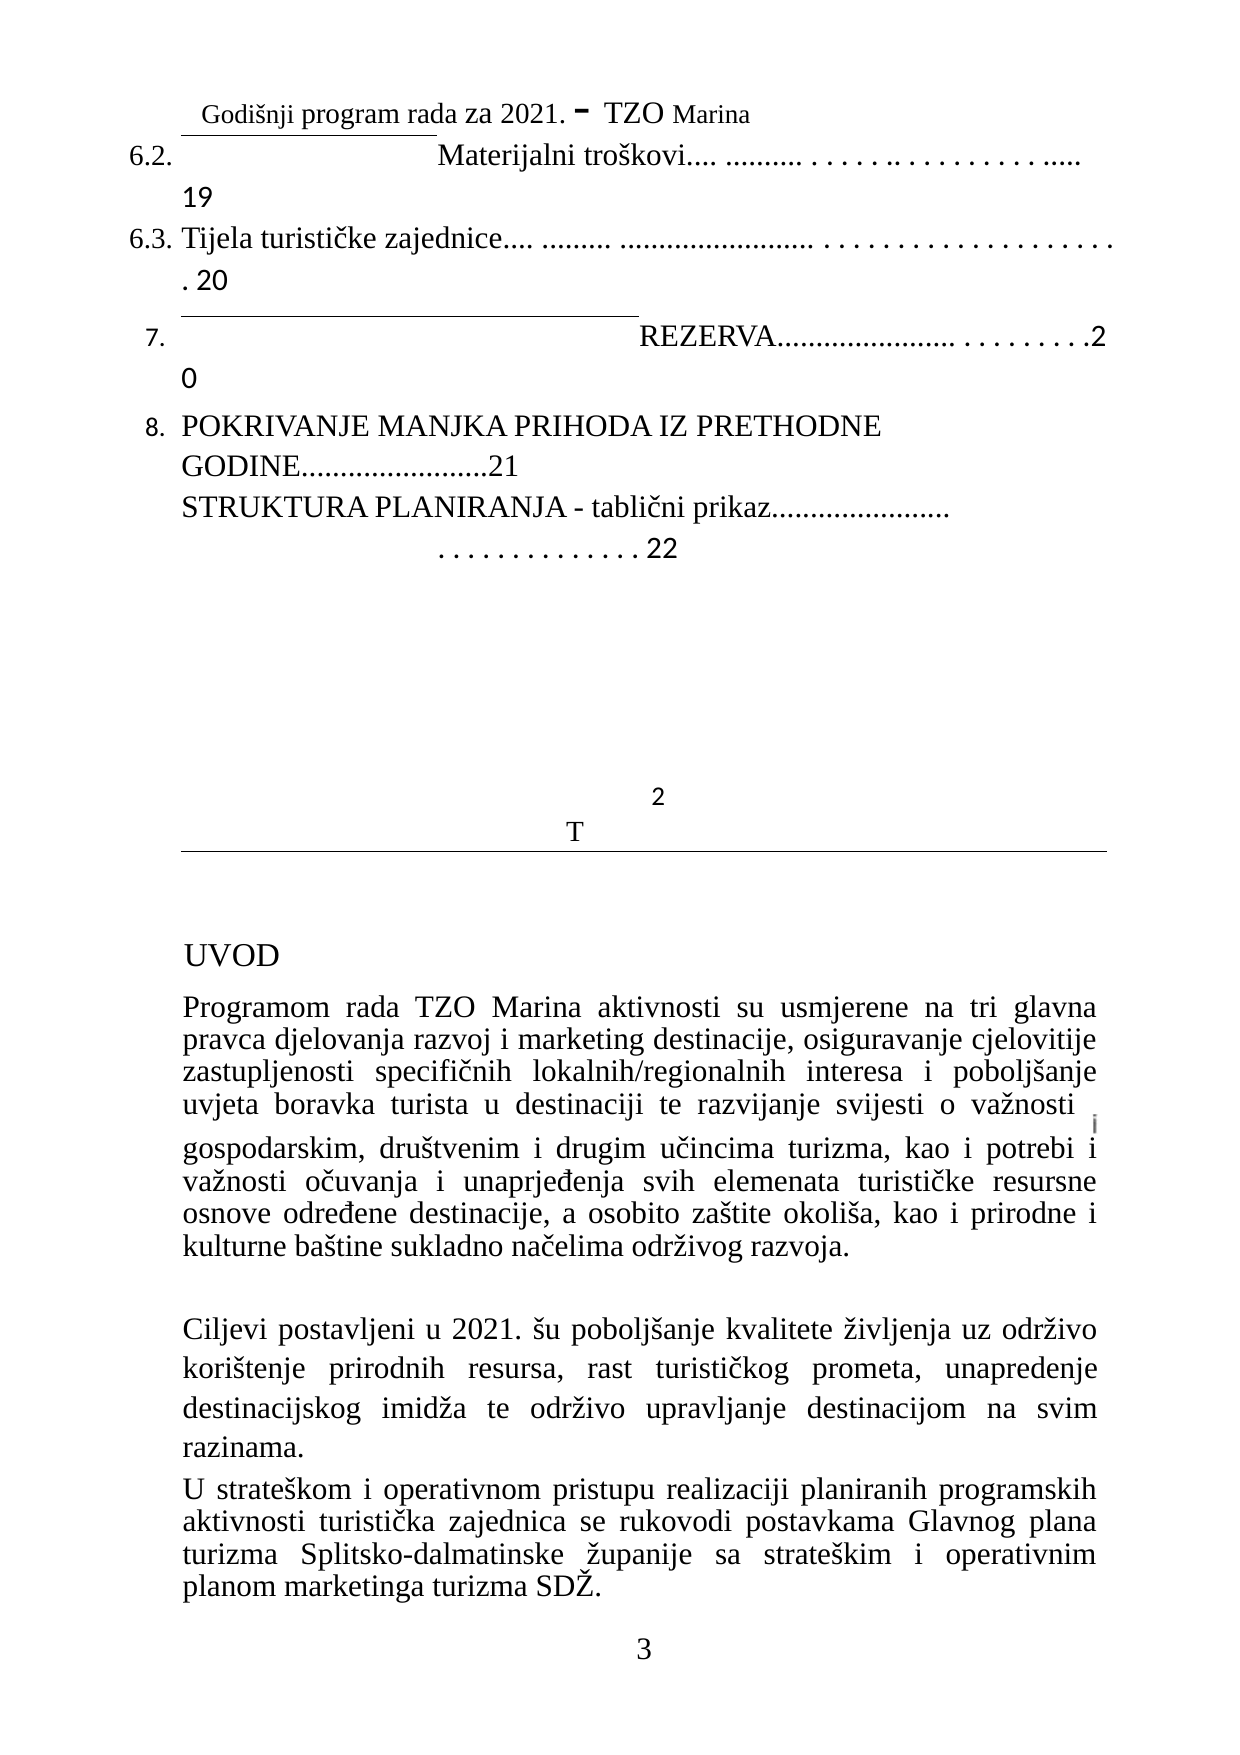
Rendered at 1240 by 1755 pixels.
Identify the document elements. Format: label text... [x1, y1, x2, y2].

list POKRIVANJE MANJKA PRIHODA IZ PRETHODNE GODINE........................21 [145, 407, 1116, 483]
text Programom rada TZO Marina aktivnosti su usmjerene na tri glavna pravca djelovanja razvoj i marketing destinacije, osiguravanje cjelovitije zastupljenosti specifičnih lokalnih/regionalnih interesa i poboljšanje uvjeta boravka turista u destinaciji te razvijanje svijesti o važnosti gospodarskim, društvenim i drugim učincima turizma, kao i potrebi i važnosti očuvanja i unaprjeđenja svih elemenata turističke resursne osnove određene destinacije, a osobito zaštite okoliša, kao i prirodne i kulturne baštine sukladno načelima održivog razvoja. [182, 991, 1098, 1263]
list Materijalni troškovi.... .......... . . . . . .. . . . . . . . . . ..... 19 [129, 135, 1116, 215]
text 2 [200, 779, 1116, 812]
text STRUKTURA PLANIRANJA - tablični prikaz....................... . . . . . . . . . . . . . . 22 [181, 488, 1116, 566]
text Ciljevi postavljeni u 2021. šu poboljšanje kvalitete življenja uz održivo korištenje prirodnih resursa, rast turističkog prometa, unapredenje destinacijskog imidža te održivo upravljanje destinacijom na svim razinama. [182, 1310, 1099, 1464]
text T [566, 814, 1116, 848]
subtitle UVOD [183, 935, 1116, 973]
text U strateškom i operativnom pristupu realizaciji planiranih programskih aktivnosti turistička zajednica se rukovodi postavkama Glavnog plana turizma Splitsko-dalmatinske županije sa strateškim i operativnim planom marketinga turizma SDŽ. [182, 1474, 1098, 1603]
list Tijela turističke zajednice.... ......... ......................... . . . . . . . . . . . . . . . . . . . . . 20 [129, 219, 1116, 299]
list REZERVA....................... . . . . . . . . .20 [145, 316, 1116, 396]
